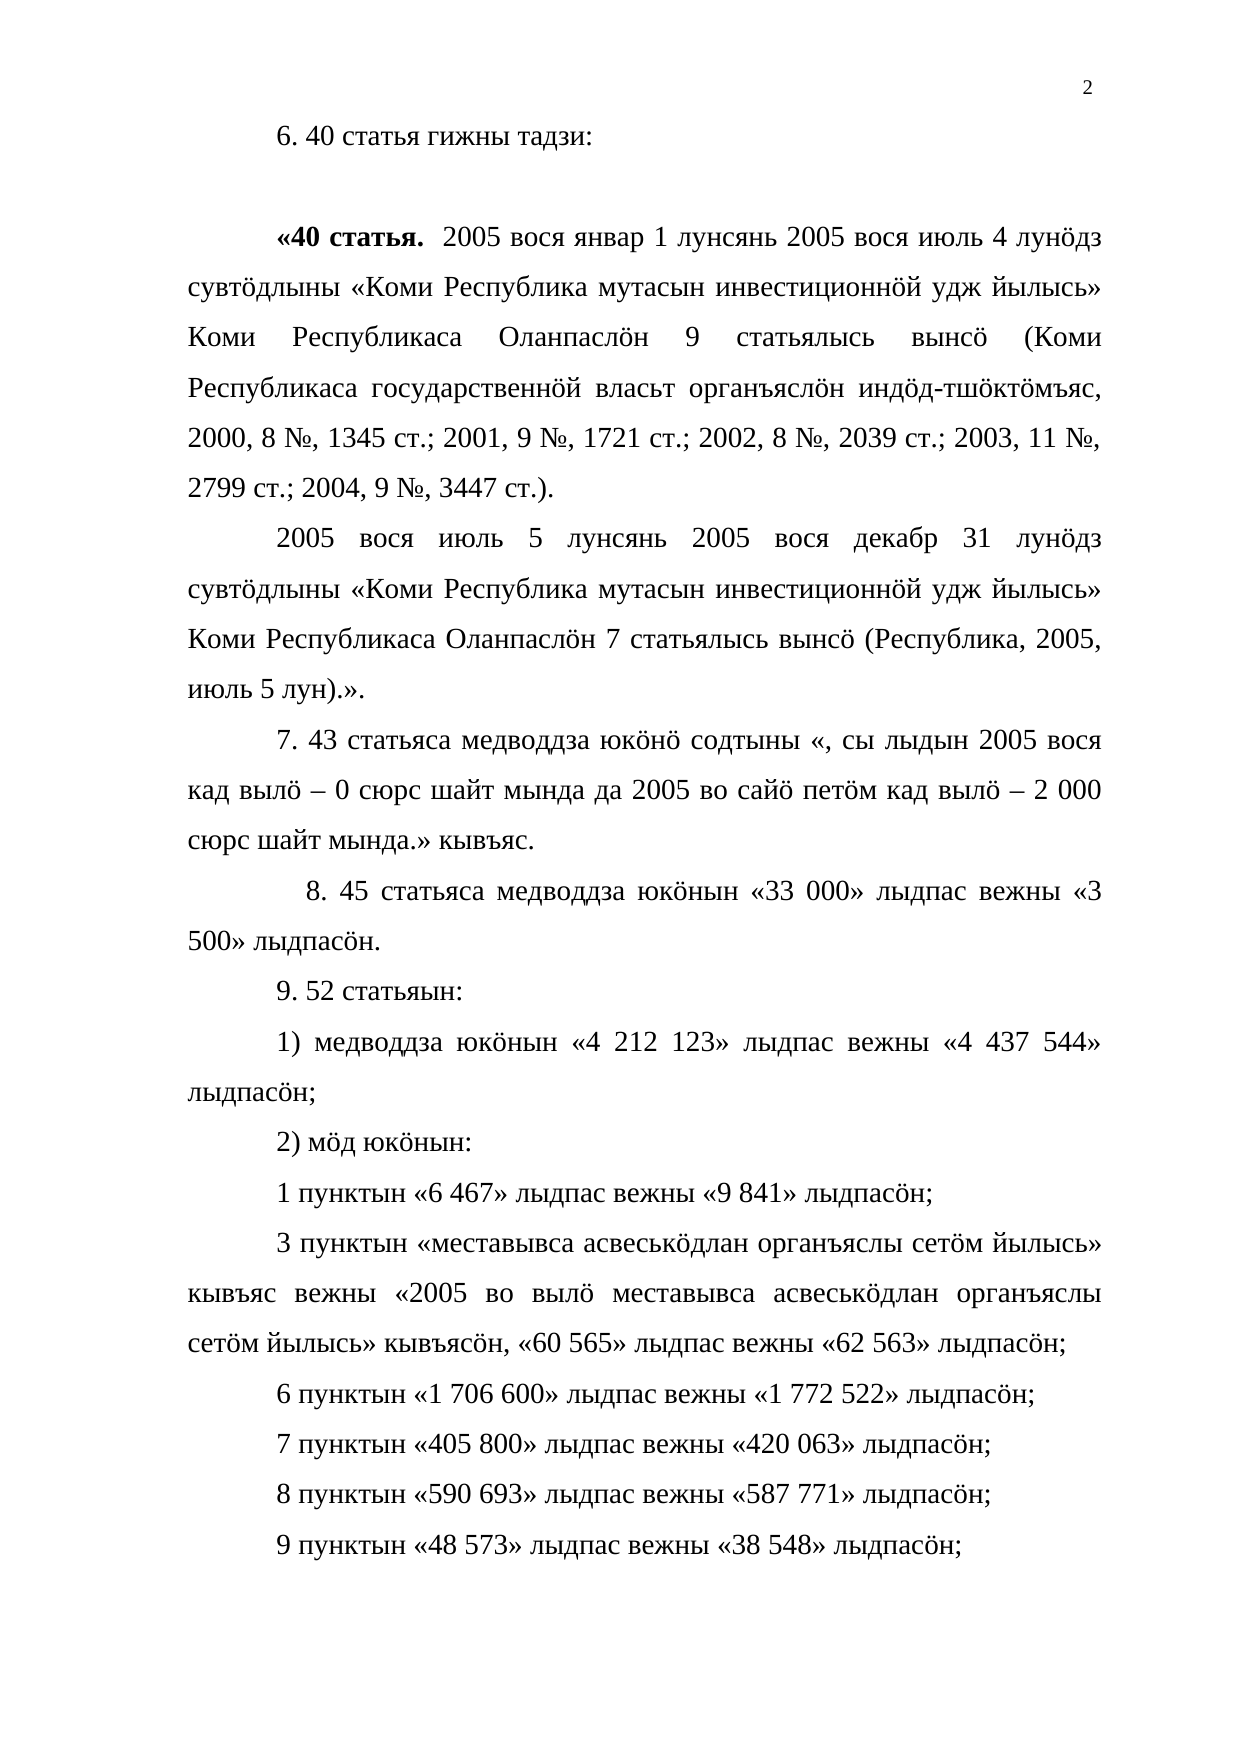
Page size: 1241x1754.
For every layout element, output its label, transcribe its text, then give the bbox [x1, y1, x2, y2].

text «40 статья. 2005 вося январ 1 лунсянь 2005 вося июль 4 лунöдз сувтöдлыны «Коми Республика мутасын инвестиционнöй удж йылысь» Коми Республикаса Оланпаслöн 9 статьялысь вынсö (Коми Республикаса государственнöй власьт органъяслöн индöд-тшöктöмъяс, 2000, 8 №, 1345 ст.; 2001, 9 №, 1721 ст.; 2002, 8 №, 2039 ст.; 2003, 11 №, 2799 ст.; 2004, 9 №, 3447 ст.). [187, 219, 1103, 504]
text 1 пунктын «6 467» лыдпас вежны «9 841» лыдпасöн; [187, 1175, 1103, 1208]
text 2) мöд юкöнын: [187, 1124, 1103, 1158]
text 6. 40 статья гижны тадзи: [187, 118, 1103, 152]
text 9 пунктын «48 573» лыдпас вежны «38 548» лыдпасöн; [187, 1527, 1103, 1560]
text 6 пунктын «1 706 600» лыдпас вежны «1 772 522» лыдпасöн; [187, 1376, 1103, 1409]
text 9. 52 статьяын: [187, 973, 1103, 1007]
text 8. 45 статьяса медводдза юкöнын «33 000» лыдпас вежны «3 500» лыдпасöн. [187, 873, 1103, 957]
text 7. 43 статьяса медводдза юкöнö содтыны «, сы лыдын 2005 вося кад вылö – 0 сюрс шайт мында да 2005 во сайö петöм кад вылö – 2 000 сюрс шайт мында.» кывъяс. [187, 722, 1103, 856]
text 1) медводдза юкöнын «4 212 123» лыдпас вежны «4 437 544» лыдпасöн; [187, 1024, 1103, 1108]
text 7 пунктын «405 800» лыдпас вежны «420 063» лыдпасöн; [187, 1426, 1103, 1460]
text 8 пунктын «590 693» лыдпас вежны «587 771» лыдпасöн; [187, 1477, 1103, 1510]
text 2005 вося июль 5 лунсянь 2005 вося декабр 31 лунöдз сувтöдлыны «Коми Республика мутасын инвестиционнöй удж йылысь» Коми Республикаса Оланпаслöн 7 статьялысь вынсö (Республика, 2005, июль 5 лун).». [187, 521, 1103, 705]
text 3 пунктын «меставывса асвеськöдлан органъяслы сетöм йылысь» кывъяс вежны «2005 во вылö меставывса асвеськöдлан органъяслы сетöм йылысь» кывъясöн, «60 565» лыдпас вежны «62 563» лыдпасöн; [187, 1225, 1103, 1359]
